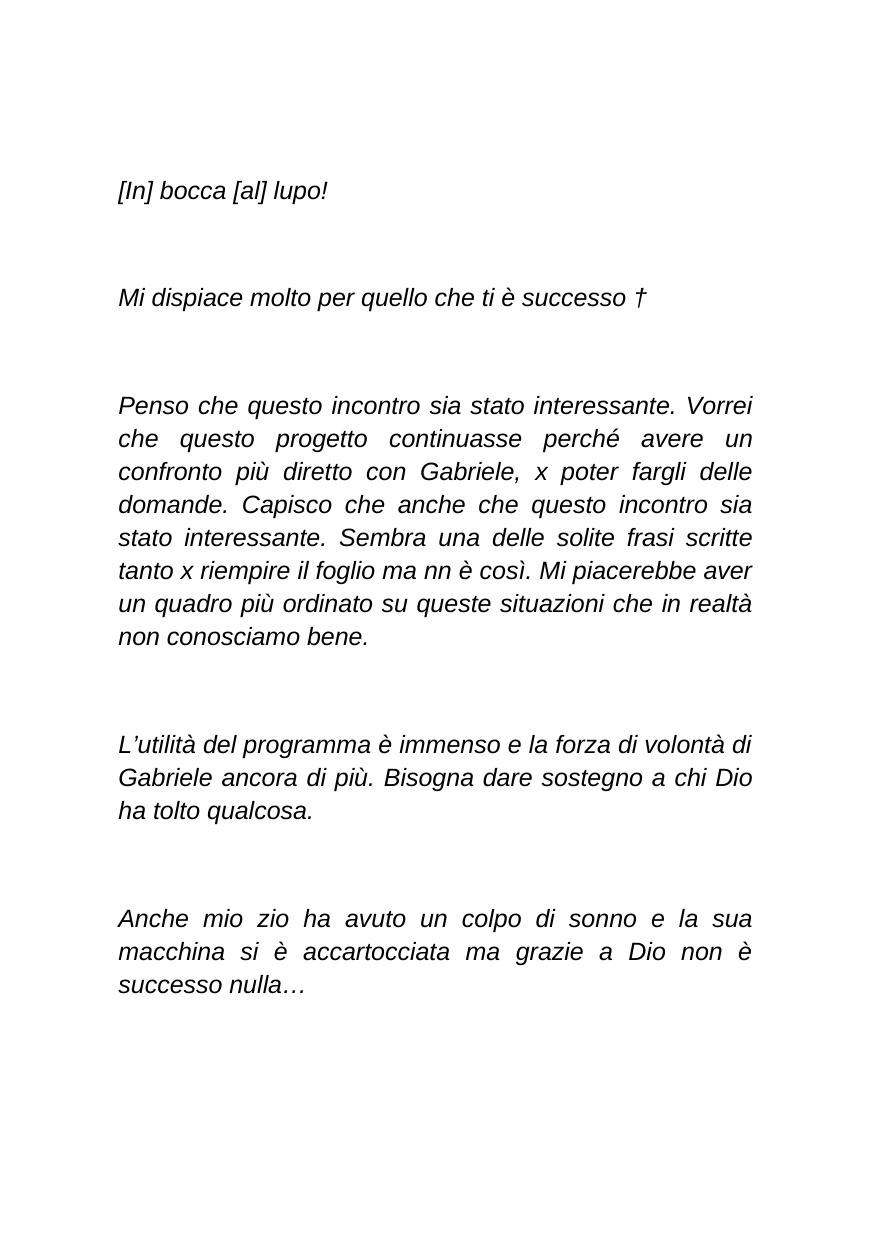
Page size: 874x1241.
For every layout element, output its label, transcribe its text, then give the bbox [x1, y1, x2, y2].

text Anche mio zio ha avuto un colpo di sonno e la sua macchina si è accartocciata ma grazie a Dio non è successo nulla… [118, 904, 756, 998]
text L’utilità del programma è immenso e la forza di volontà di Gabriele ancora di più. Bisogna dare sostegno a chi Dio ha tolto qualcosa. [118, 730, 756, 825]
text [In] bocca [al] lupo! [118, 176, 756, 204]
text Penso che questo incontro sia stato interessante. Vorrei che questo progetto continuasse perché avere un confronto più diretto con Gabriele, x poter fargli delle domande. Capisco che anche che questo incontro sia stato interessante. Sembra una delle solite frasi scritte tanto x riempire il foglio ma nn è così. Mi piacerebbe aver un quadro più ordinato su queste situazioni che in realtà non conosciamo bene. [118, 391, 756, 651]
text Mi dispiace molto per quello che ti è successo † [118, 283, 756, 312]
